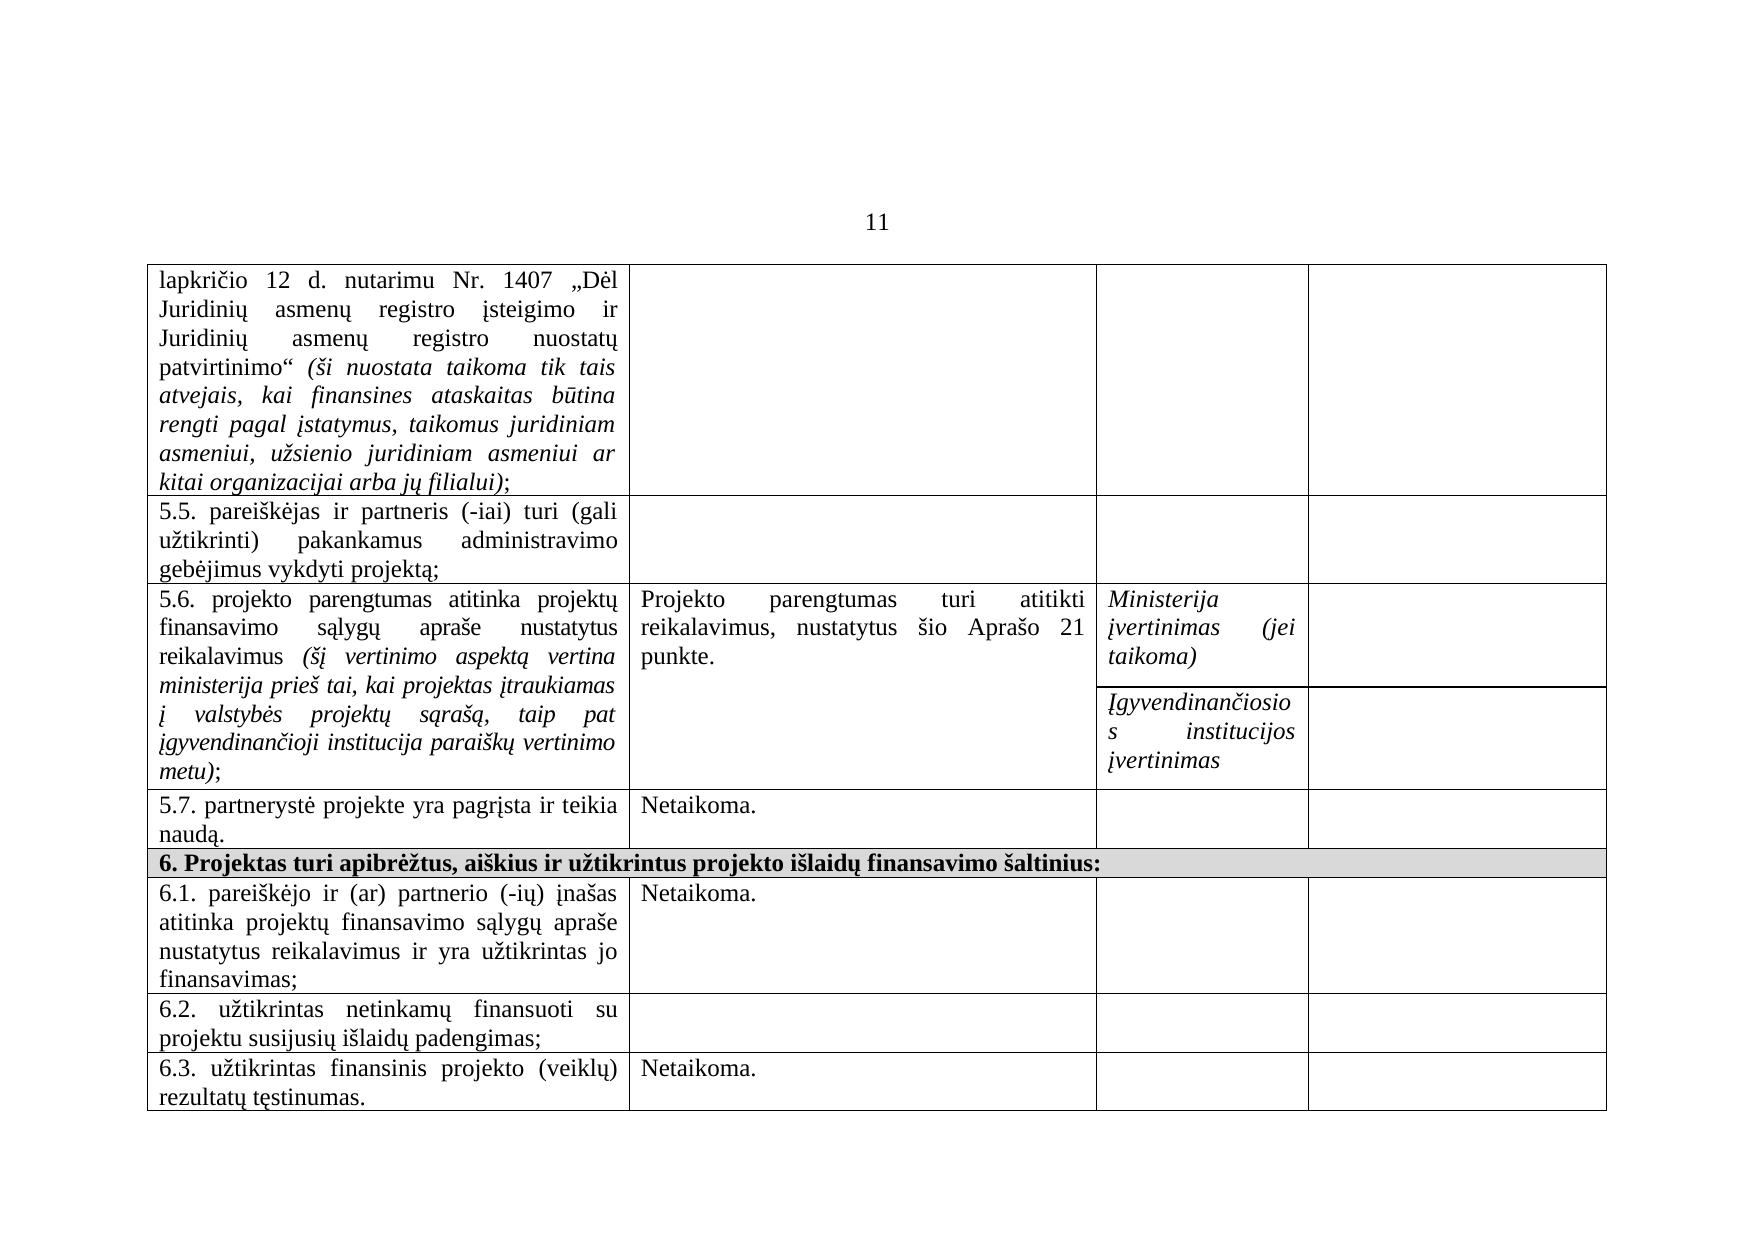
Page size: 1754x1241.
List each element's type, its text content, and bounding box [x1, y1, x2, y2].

table_cell [1309, 496, 1606, 583]
table_cell [1097, 878, 1308, 993]
table_cell [1309, 688, 1606, 789]
table_cell [1309, 790, 1606, 847]
table_cell 6. Projektas turi apibrėžtus, aiškius ir užtikrintus projekto išlaidų finansavimo šaltinius: [148, 849, 1606, 877]
table_cell 6.1. pareiškėjo ir (ar) partnerio (-ių) įnašas atitinka projektų finansavimo sąlygų apraše nustatytus reikalavimus ir yra užtikrintas jo finansavimas; [148, 878, 629, 993]
table_cell 6.2. užtikrintas netinkamų finansuoti su projektu susijusių išlaidų padengimas; [148, 994, 629, 1052]
table_cell [1097, 790, 1308, 847]
table_cell 5.6. projekto parengtumas atitinka projektų finansavimo sąlygų apraše nustatytus reikalavimus (šį vertinimo aspektą vertina ministerija prieš tai, kai projektas įtraukiamas į valstybės projektų sąrašą, taip pat įgyvendinančioji institucija paraiškų vertinimo metu); [148, 584, 629, 789]
table_cell Netaikoma. [630, 1053, 1096, 1110]
table_cell Netaikoma. [630, 790, 1096, 847]
table_cell [1097, 1053, 1308, 1110]
table_cell [1097, 994, 1308, 1052]
table_cell [630, 994, 1096, 1052]
table_cell 6.3. užtikrintas finansinis projekto (veiklų) rezultatų tęstinumas. [148, 1053, 629, 1110]
table_cell [1097, 265, 1308, 495]
table_cell [1097, 496, 1308, 583]
table_cell Įgyvendinančiosios institucijos įvertinimas [1097, 688, 1308, 789]
table_cell [1309, 584, 1606, 686]
table_cell [1309, 994, 1606, 1052]
table_cell Projekto parengtumas turi atitikti reikalavimus, nustatytus šio Aprašo 21 punkte. [630, 584, 1096, 789]
table_cell [1309, 1053, 1606, 1110]
table_cell Netaikoma. [630, 878, 1096, 993]
table_cell Ministerija įvertinimas (jei taikoma) [1097, 584, 1308, 686]
table_cell 5.5. pareiškėjas ir partneris (-iai) turi (gali užtikrinti) pakankamus administravimo gebėjimus vykdyti projektą; [148, 496, 629, 583]
table_cell lapkričio 12 d. nutarimu Nr. 1407 „Dėl Juridinių asmenų registro įsteigimo ir Juridinių asmenų registro nuostatų patvirtinimo“ (ši nuostata taikoma tik tais atvejais, kai finansines ataskaitas būtina rengti pagal įstatymus, taikomus juridiniam asmeniui, užsienio juridiniam asmeniui ar kitai organizacijai arba jų filialui); [148, 265, 629, 495]
table_cell 5.7. partnerystė projekte yra pagrįsta ir teikia naudą. [148, 790, 629, 847]
table_cell [1309, 878, 1606, 993]
table_cell [1309, 265, 1606, 495]
table_cell [630, 496, 1096, 583]
table_cell [630, 265, 1096, 495]
